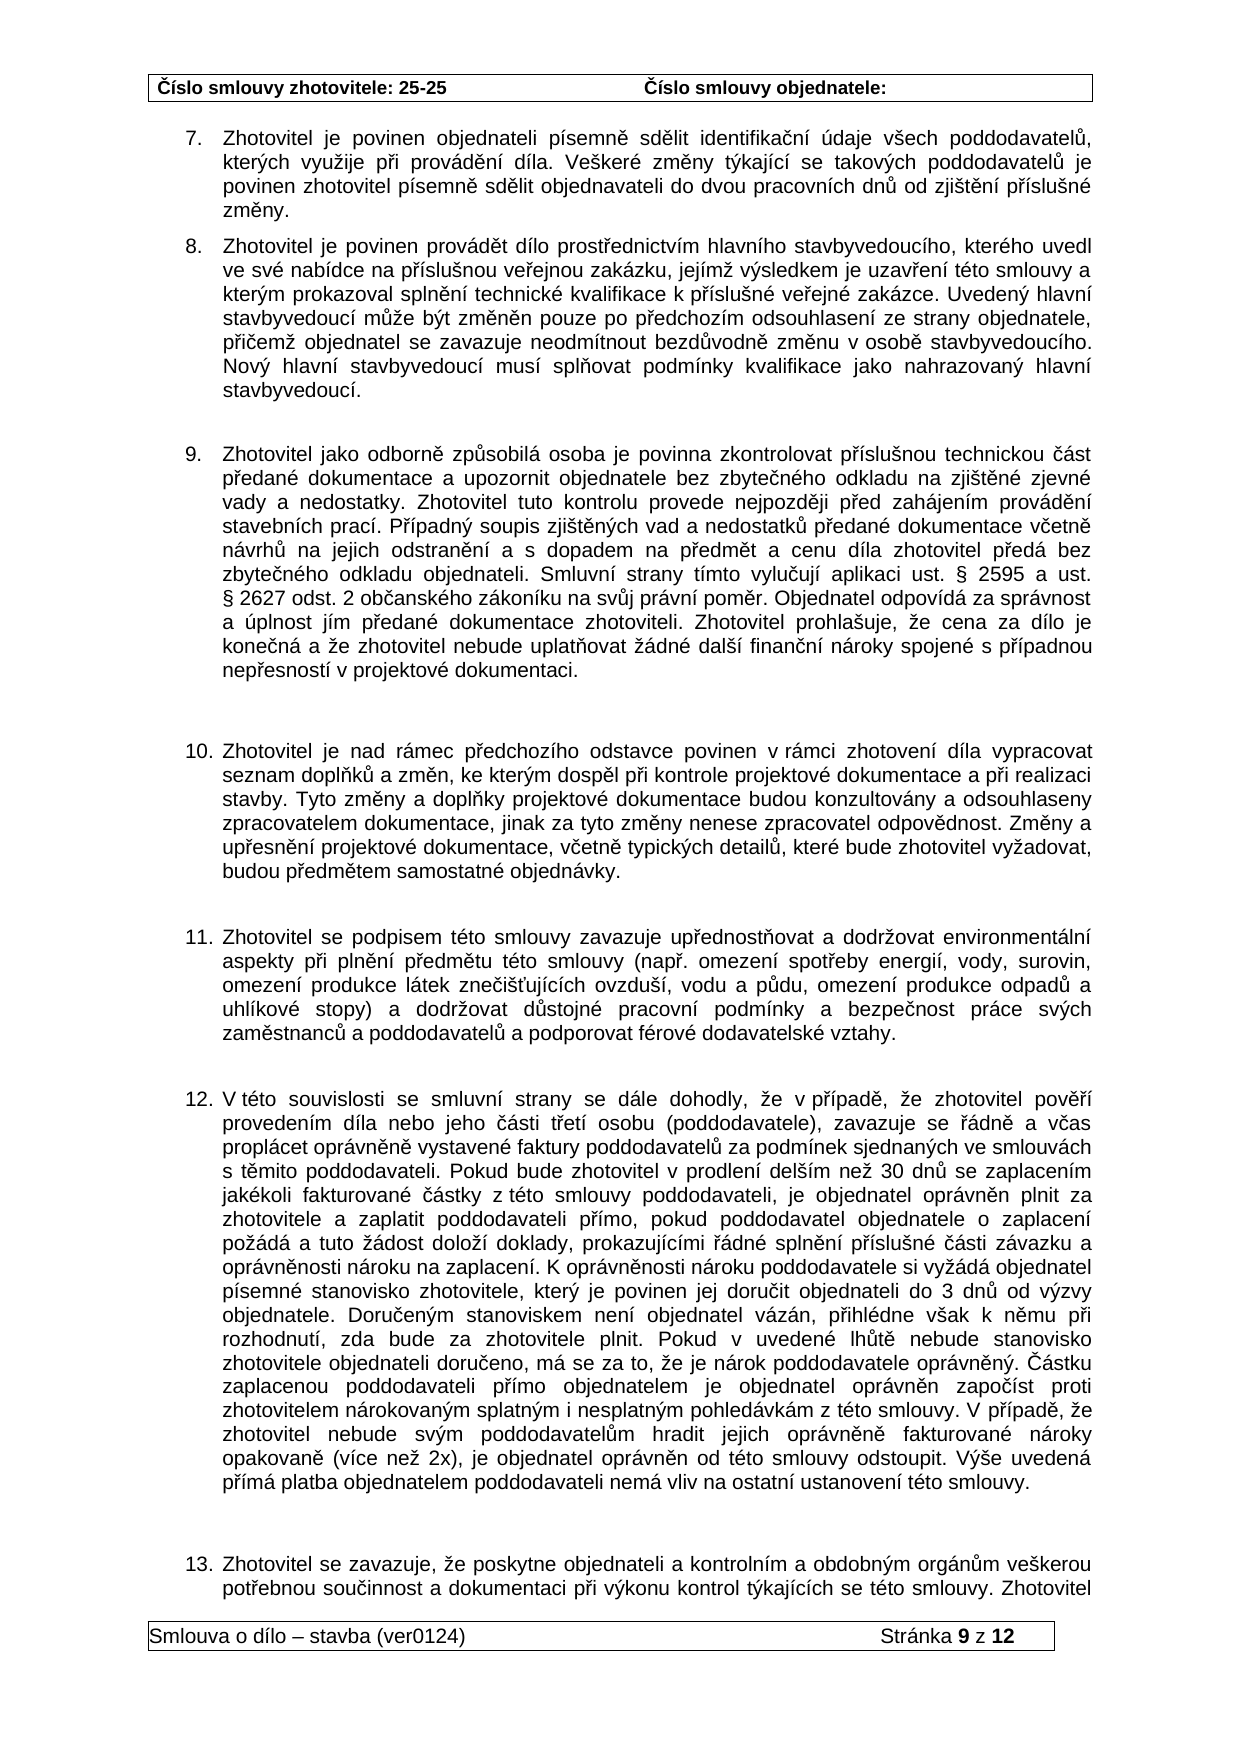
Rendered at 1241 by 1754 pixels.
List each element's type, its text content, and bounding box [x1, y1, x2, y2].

list Zhotovitel je povinen provádět dílo prostřednictvím hlavního stavbyvedoucího, kterého uvedl ve své nabídce na příslušnou veřejnou zakázku, jejímž výsledkem je uzavření této smlouvy a kterým prokazoval splnění technické kvalifikace k příslušné veřejné zakázce. Uvedený hlavní stavbyvedoucí může být změněn pouze po předchozím odsouhlasení ze strany objednatele, přičemž objednatel se zavazuje neodmítnout bezdůvodně změnu v osobě stavbyvedoucího. Nový hlavní stavbyvedoucí musí splňovat podmínky kvalifikace jako nahrazovaný hlavní stavbyvedoucí. [185, 234, 1093, 402]
list Zhotovitel jako odborně způsobilá osoba je povinna zkontrolovat příslušnou technickou část předané dokumentace a upozornit objednatele bez zbytečného odkladu na zjištěné zjevné vady a nedostatky. Zhotovitel tuto kontrolu provede nejpozději před zahájením provádění stavebních prací. Případný soupis zjištěných vad a nedostatků předané dokumentace včetně návrhů na jejich odstranění a s dopadem na předmět a cenu díla zhotovitel předá bez zbytečného odkladu objednateli. Smluvní strany tímto vylučují aplikaci ust. § 2595 a ust. § 2627 odst. 2 občanského zákoníku na svůj právní poměr. Objednatel odpovídá za správnost a úplnost jím předané dokumentace zhotoviteli. Zhotovitel prohlašuje, že cena za dílo je konečná a že zhotovitel nebude uplatňovat žádné další finanční nároky spojené s případnou nepřesností v projektové dokumentaci. [185, 442, 1093, 682]
list Zhotovitel je nad rámec předchozího odstavce povinen v rámci zhotovení díla vypracovat seznam doplňků a změn, ke kterým dospěl při kontrole projektové dokumentace a při realizaci stavby. Tyto změny a doplňky projektové dokumentace budou konzultovány a odsouhlaseny zpracovatelem dokumentace, jinak za tyto změny nenese zpracovatel odpovědnost. Změny a upřesnění projektové dokumentace, včetně typických detailů, které bude zhotovitel vyžadovat, budou předmětem samostatné objednávky. [185, 739, 1093, 883]
list V této souvislosti se smluvní strany se dále dohodly, že v případě, že zhotovitel pověří provedením díla nebo jeho části třetí osobu (poddodavatele), zavazuje se řádně a včas proplácet oprávněně vystavené faktury poddodavatelů za podmínek sjednaných ve smlouvách s těmito poddodavateli. Pokud bude zhotovitel v prodlení delším než 30 dnů se zaplacením jakékoli fakturované částky z této smlouvy poddodavateli, je objednatel oprávněn plnit za zhotovitele a zaplatit poddodavateli přímo, pokud poddodavatel objednatele o zaplacení požádá a tuto žádost doloží doklady, prokazujícími řádné splnění příslušné části závazku a oprávněnosti nároku na zaplacení. K oprávněnosti nároku poddodavatele si vyžádá objednatel písemné stanovisko zhotovitele, který je povinen jej doručit objednateli do 3 dnů od výzvy objednatele. Doručeným stanoviskem není objednatel vázán, přihlédne však k němu při rozhodnutí, zda bude za zhotovitele plnit. Pokud v uvedené lhůtě nebude stanovisko zhotovitele objednateli doručeno, má se za to, že je nárok poddodavatele oprávněný. Částku zaplacenou poddodavateli přímo objednatelem je objednatel oprávněn započíst proti zhotovitelem nárokovaným splatným i nesplatným pohledávkám z této smlouvy. V případě, že zhotovitel nebude svým poddodavatelům hradit jejich oprávněně fakturované nároky opakovaně (více než 2x), je objednatel oprávněn od této smlouvy odstoupit. Výše uvedená přímá platba objednatelem poddodavateli nemá vliv na ostatní ustanovení této smlouvy. [185, 1087, 1093, 1494]
list Zhotovitel se zavazuje, že poskytne objednateli a kontrolním a obdobným orgánům veškerou potřebnou součinnost a dokumentaci při výkonu kontrol týkajících se této smlouvy. Zhotovitel [185, 1551, 1093, 1599]
list Zhotovitel se podpisem této smlouvy zavazuje upřednostňovat a dodržovat environmentální aspekty při plnění předmětu této smlouvy (např. omezení spotřeby energií, vody, surovin, omezení produkce látek znečišťujících ovzduší, vodu a půdu, omezení produkce odpadů a uhlíkové stopy) a dodržovat důstojné pracovní podmínky a bezpečnost práce svých zaměstnanců a poddodavatelů a podporovat férové dodavatelské vztahy. [185, 925, 1093, 1045]
list Zhotovitel je povinen objednateli písemně sdělit identifikační údaje všech poddodavatelů, kterých využije při provádění díla. Veškeré změny týkající se takových poddodavatelů je povinen zhotovitel písemně sdělit objednavateli do dvou pracovních dnů od zjištění příslušné změny. [185, 126, 1093, 221]
